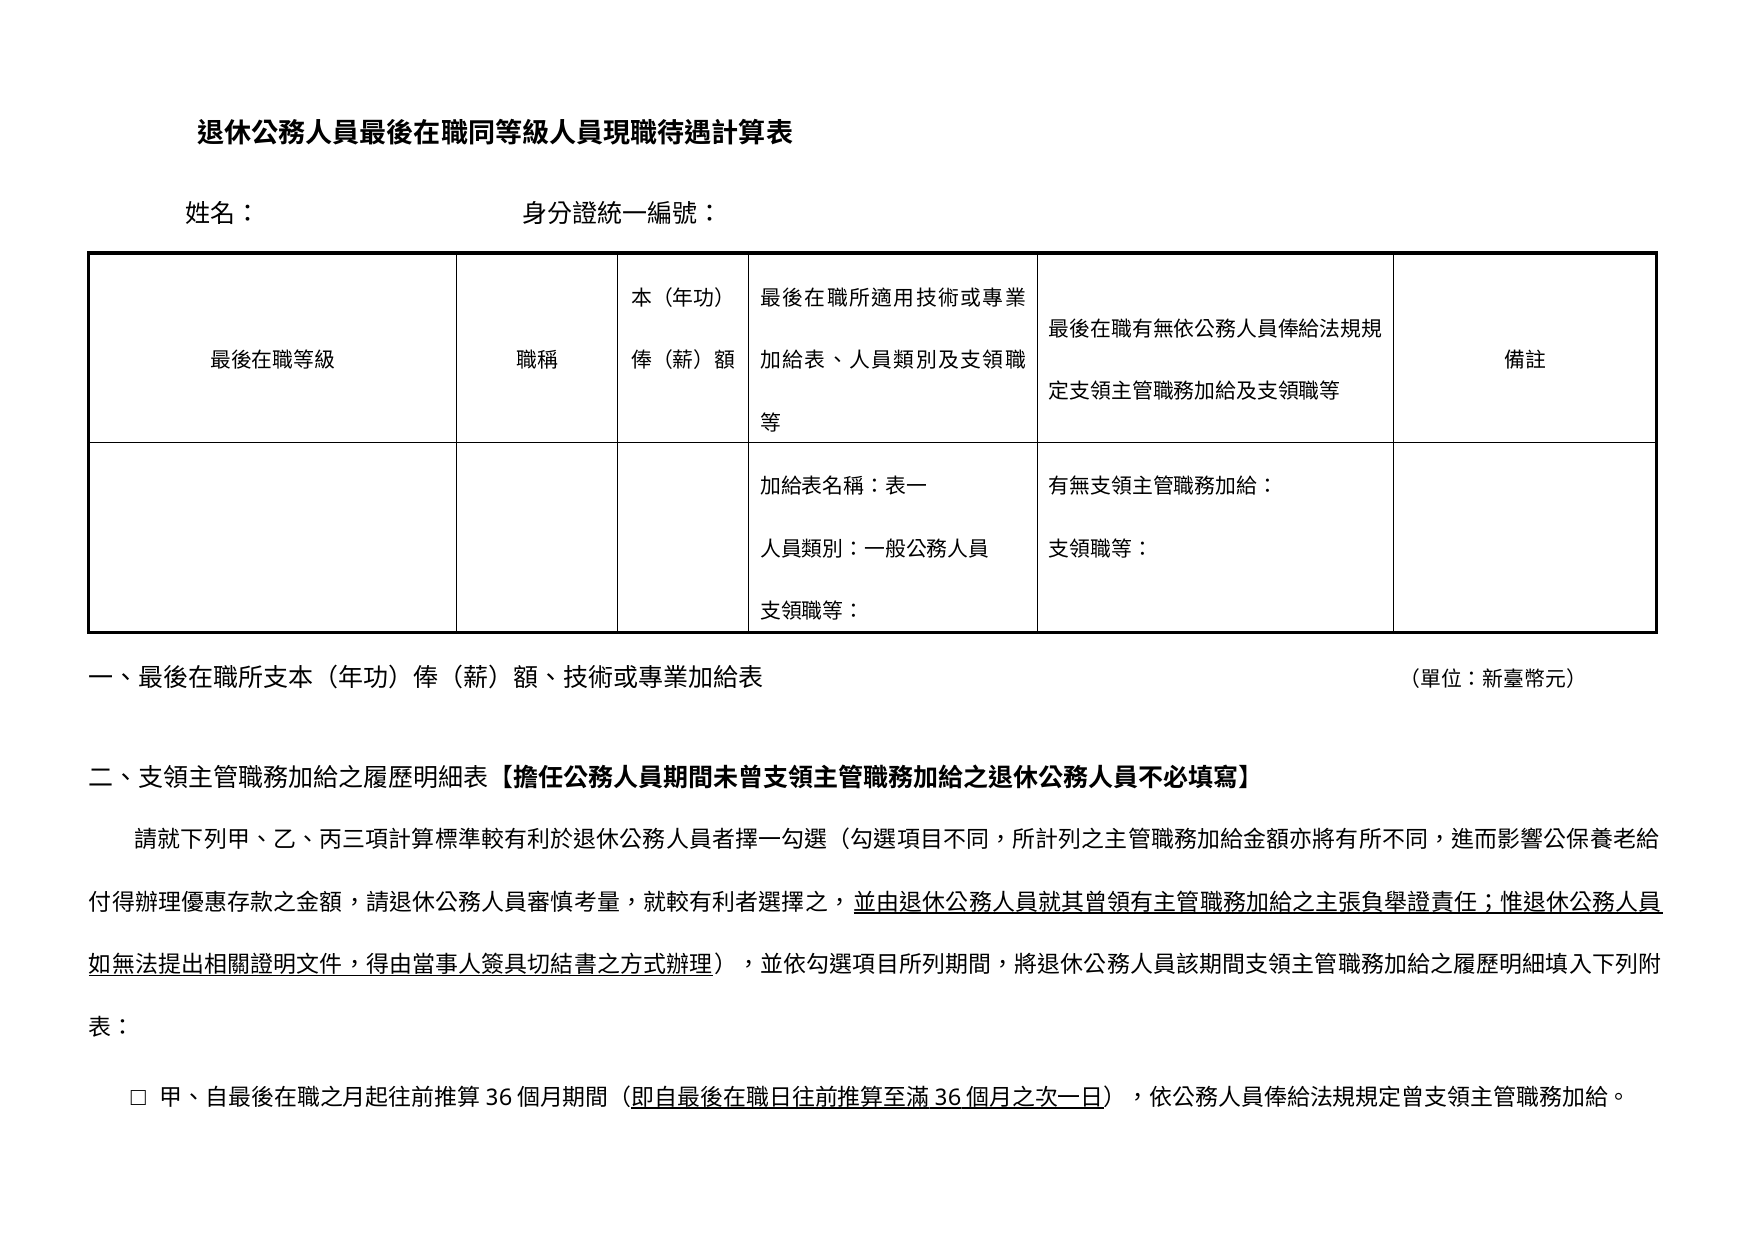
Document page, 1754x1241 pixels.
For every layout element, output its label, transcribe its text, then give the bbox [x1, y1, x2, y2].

table_header 職稱 [457, 255, 617, 442]
text 請就下列甲、乙、丙三項計算標準較有利於退休公務人員者擇一勾選（勾選項目不同，所計列之主管職務加給金額亦將有所不同，進而影響公保養老給付得辦理優惠存款之金額，請退休公務人員審慎考量，就較有利者選擇之，並由退休公務人員就其曾領有主管職務加給之主張負舉證責任；惟退休公務人員如無法提出相關證明文件，得由當事人簽具切結書之方式辦理），並依勾選項目所列期間，將退休公務人員該期間支領主管職務加給之履歷明細填入下列附表： [89, 796, 1664, 1046]
table_header 最後在職所適用技術或專業加給表、人員類別及支領職等 [749, 255, 1037, 442]
table_cell [1394, 443, 1655, 631]
table_cell 有無支領主管職務加給： 支領職等： [1038, 443, 1393, 631]
table_header 本（年功）俸（薪）額 [618, 255, 748, 442]
table_header 備註 [1394, 255, 1655, 442]
text 退休公務人員最後在職同等級人員現職待遇計算表 [89, 89, 1718, 151]
text 一、最後在職所支本（年功）俸（薪）額、技術或專業加給表 （單位：新臺幣元） [89, 634, 1718, 696]
table_cell [457, 443, 617, 631]
text 二、支領主管職務加給之履歷明細表【擔任公務人員期間未曾支領主管職務加給之退休公務人員不必填寫】 [89, 734, 1718, 796]
table_cell [90, 443, 456, 631]
table_header 最後在職等級 [90, 255, 456, 442]
table_cell 加給表名稱：表一 人員類別：一般公務人員 支領職等： [749, 443, 1037, 631]
table_cell [618, 443, 748, 631]
text 姓名： 身分證統一編號： [89, 170, 1718, 233]
text □ 甲、自最後在職之月起往前推算36個月期間（即自最後在職日往前推算至滿36個月之次一日），依公務人員俸給法規規定曾支領主管職務加給。 [131, 1054, 1664, 1116]
table_header 最後在職有無依公務人員俸給法規規定支領主管職務加給及支領職等 [1038, 255, 1393, 442]
